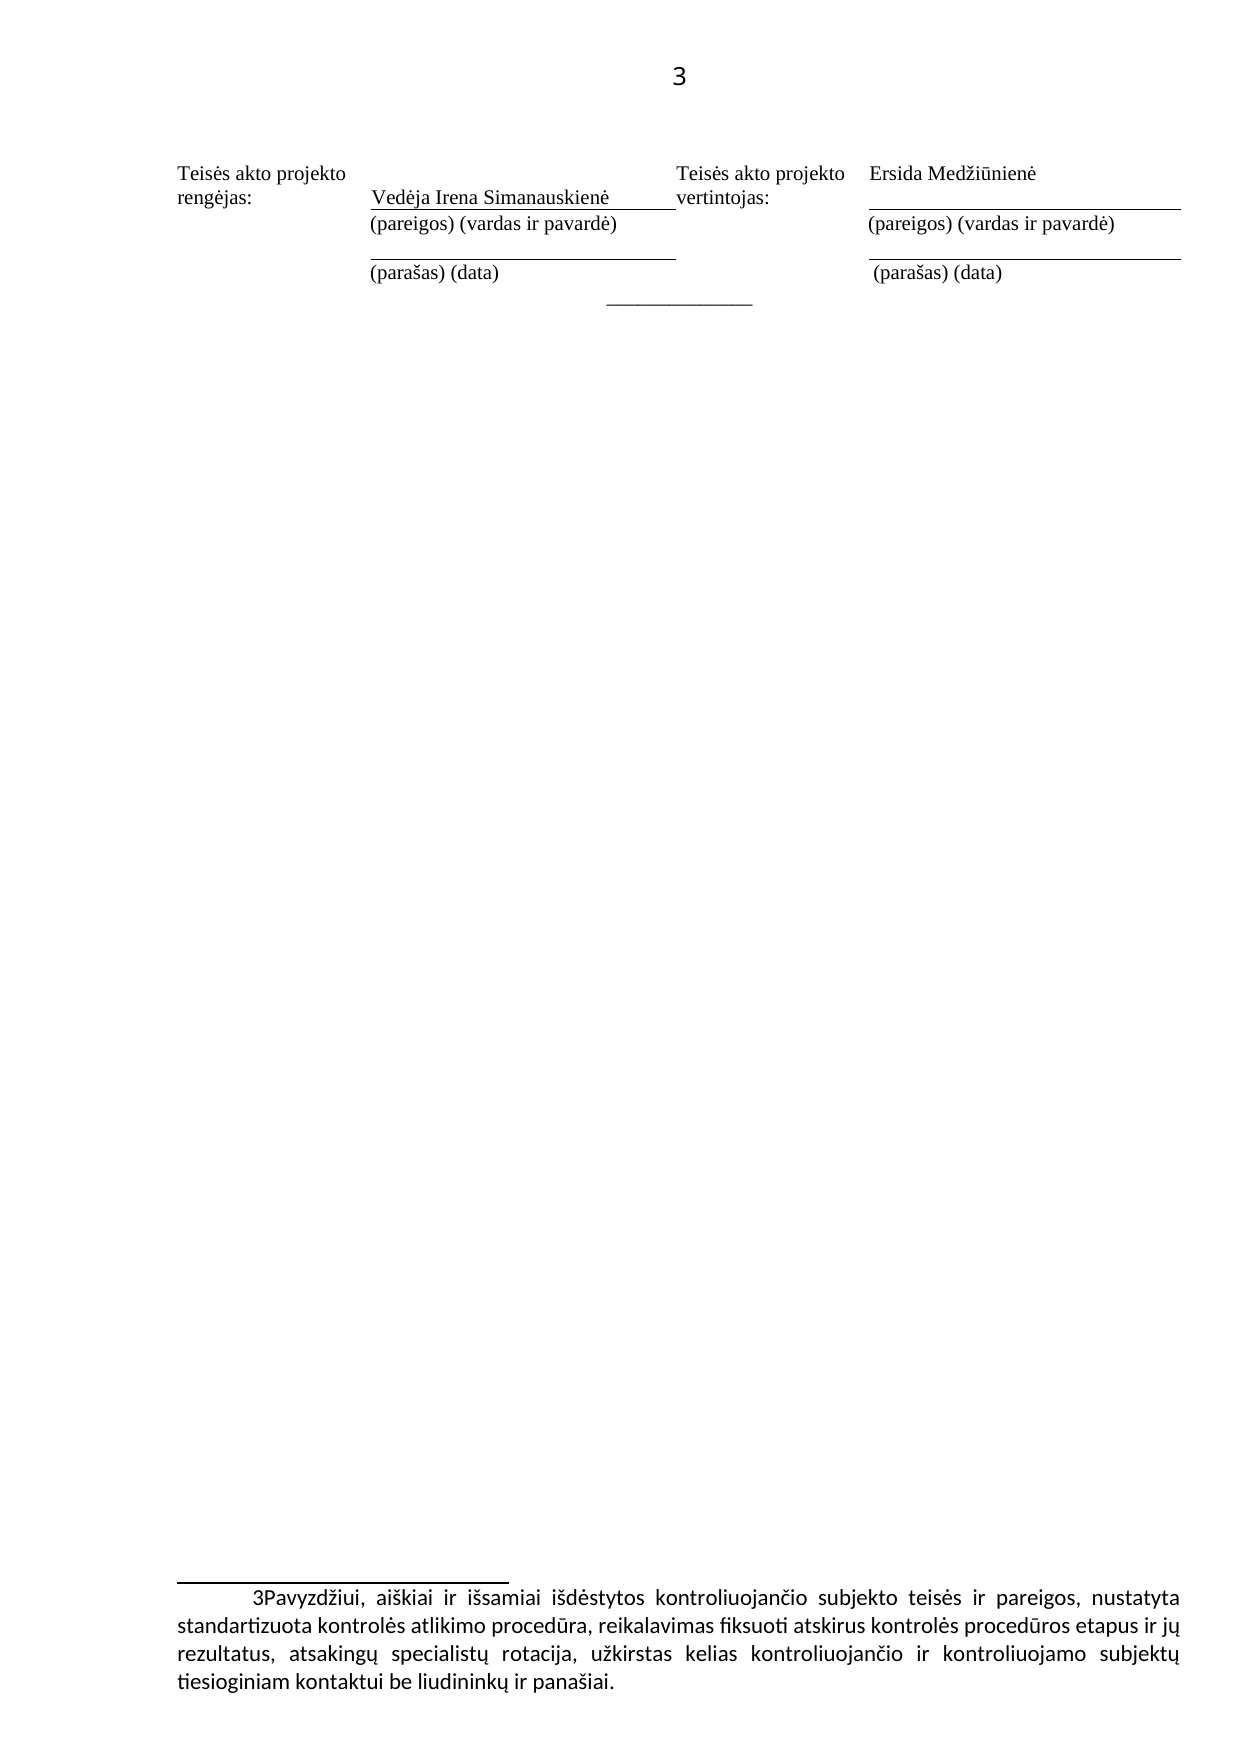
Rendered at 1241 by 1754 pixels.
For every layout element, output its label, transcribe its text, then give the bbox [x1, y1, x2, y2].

text ______________ [177, 284, 1182, 308]
table_cell [177, 235, 371, 258]
table_cell (pareigos) (vardas ir pavardė) [371, 210, 676, 234]
table_cell (parašas) (data) [371, 260, 676, 284]
table_header Ersida Medžiūnienė [869, 161, 1181, 209]
table_cell [676, 259, 869, 284]
table_cell [676, 209, 869, 234]
table_cell [371, 235, 676, 258]
table_cell (pareigos) (vardas ir pavardė) [869, 210, 1181, 234]
table_cell (parašas) (data) [869, 260, 1181, 284]
table_header Teisės akto projekto vertintojas: [676, 161, 869, 209]
table_header Teisės akto projekto rengėjas: [177, 161, 371, 209]
table_cell [177, 209, 371, 234]
table_cell [676, 235, 869, 258]
table_header Vedėja Irena Simanauskienė [371, 161, 676, 209]
table_cell [869, 235, 1181, 258]
table_cell [177, 259, 371, 284]
